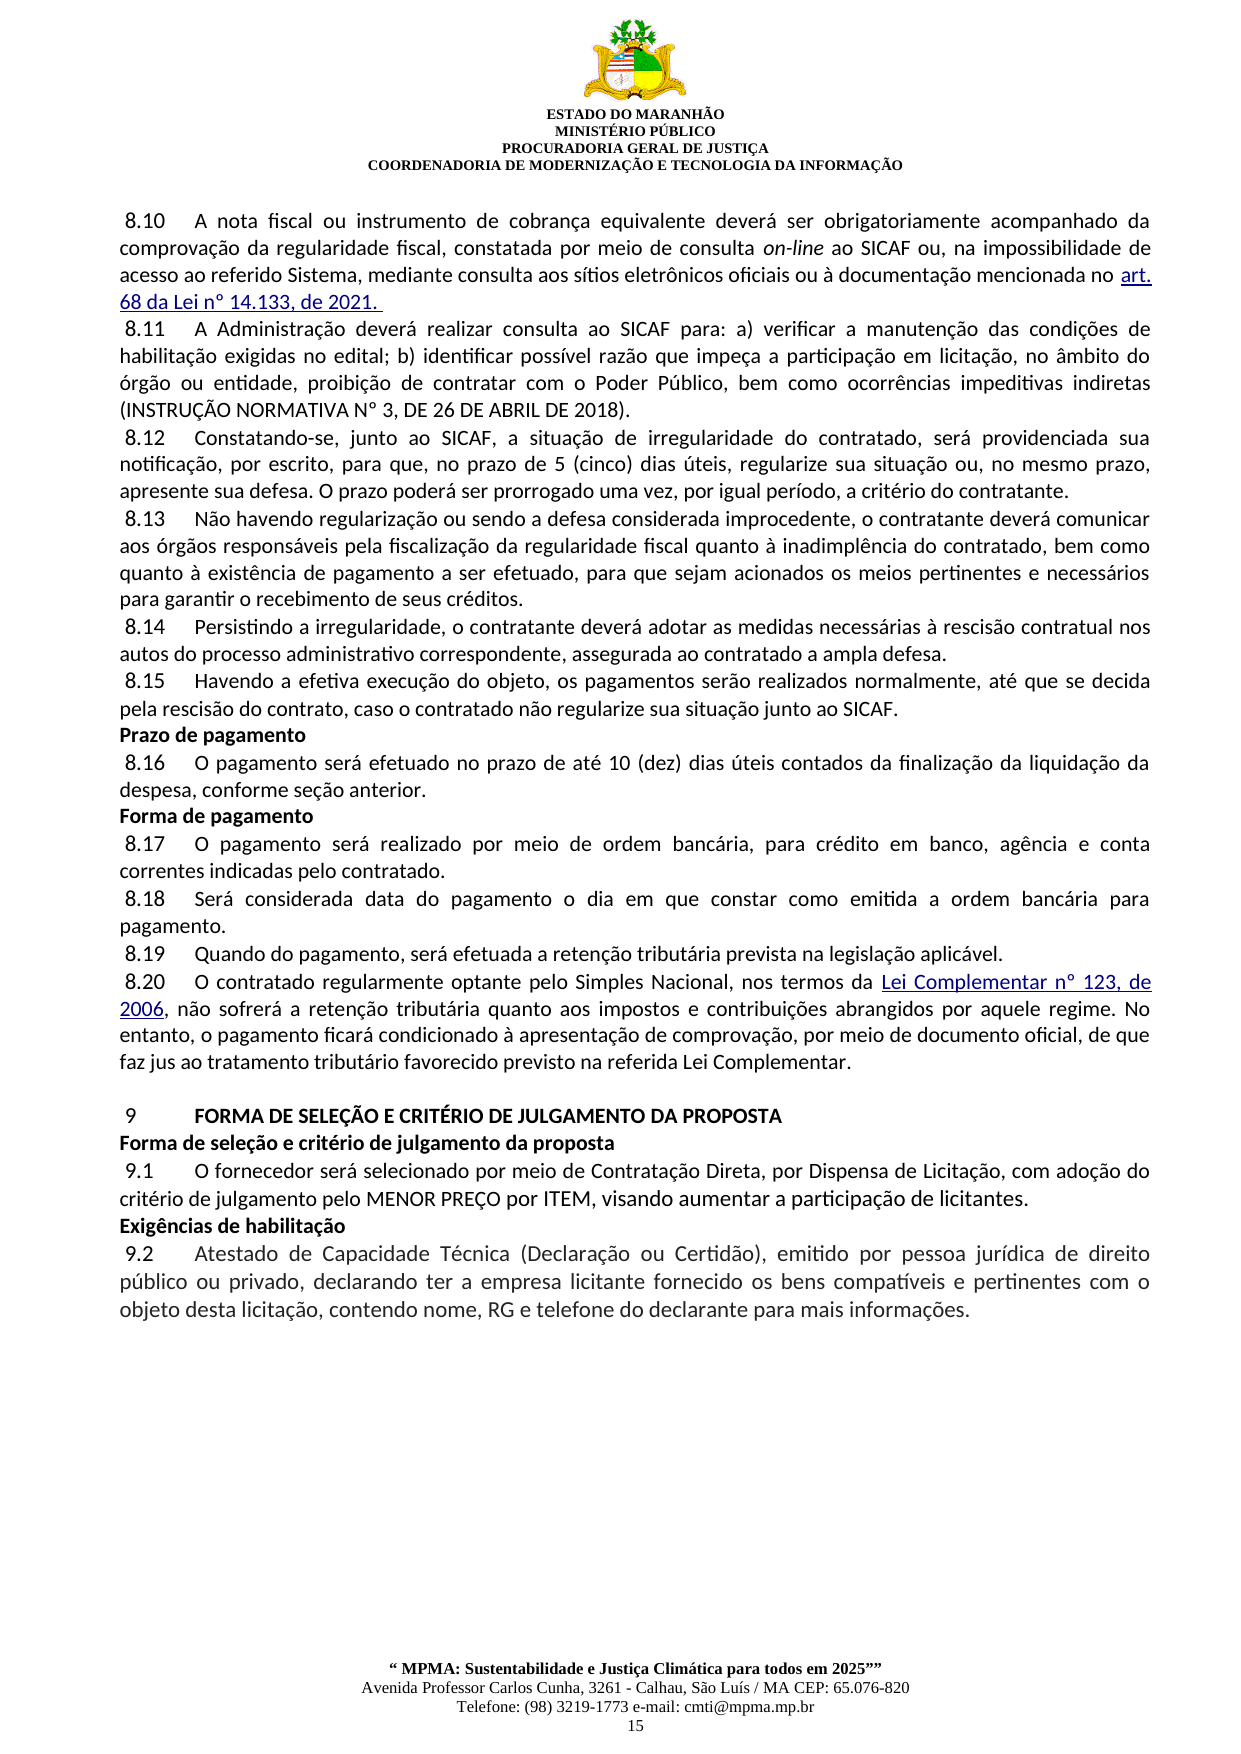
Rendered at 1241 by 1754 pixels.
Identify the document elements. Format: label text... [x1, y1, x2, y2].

list Constatando-se, junto ao SICAF, a situação de irregularidade do contratado, será providenciada sua notificação, por escrito, para que, no prazo de 5 (cinco) dias úteis, regularize sua situação ou, no mesmo prazo, apresente sua defesa. O prazo poderá ser prorrogado uma vez, por igual período, a critério do contratante. [119, 423, 1152, 504]
list A Administração deverá realizar consulta ao SICAF para: a) verificar a manutenção das condições de habilitação exigidas no edital; b) identificar possível razão que impeça a participação em licitação, no âmbito do órgão ou entidade, proibição de contratar com o Poder Público, bem como ocorrências impeditivas indiretas (INSTRUÇÃO NORMATIVA Nº 3, DE 26 DE ABRIL DE 2018). [119, 314, 1152, 423]
list O pagamento será efetuado no prazo de até 10 (dez) dias úteis contados da finalização da liquidação da despesa, conforme seção anterior. [119, 748, 1152, 803]
text Exigências de habilitação [119, 1212, 1152, 1239]
list Será considerada data do pagamento o dia em que constar como emitida a ordem bancária para pagamento. [119, 884, 1152, 939]
list O pagamento será realizado por meio de ordem bancária, para crédito em banco, agência e conta correntes indicadas pelo contratado. [119, 829, 1152, 884]
list A nota fiscal ou instrumento de cobrança equivalente deverá ser obrigatoriamente acompanhado da comprovação da regularidade fiscal, constatada por meio de consulta on-line ao SICAF ou, na impossibilidade de acesso ao referido Sistema, mediante consulta aos sítios eletrônicos oficiais ou à documentação mencionada no art. 68 da Lei nº 14.133, de 2021. [119, 207, 1152, 314]
text Prazo de pagamento [119, 721, 1152, 748]
list FORMA DE SELEÇÃO E CRITÉRIO DE JULGAMENTO DA PROPOSTA [119, 1101, 1152, 1129]
list Quando do pagamento, será efetuada a retenção tributária prevista na legislação aplicável. [119, 939, 1152, 967]
text Forma de pagamento [119, 803, 1152, 829]
list Não havendo regularização ou sendo a defesa considerada improcedente, o contratante deverá comunicar aos órgãos responsáveis pela fiscalização da regularidade fiscal quanto à inadimplência do contratado, bem como quanto à existência de pagamento a ser efetuado, para que sejam acionados os meios pertinentes e necessários para garantir o recebimento de seus créditos. [119, 504, 1152, 612]
list O fornecedor será selecionado por meio de Contratação Direta, por Dispensa de Licitação, com adoção do critério de julgamento pelo MENOR PREÇO por ITEM, visando aumentar a participação de licitantes. [119, 1156, 1152, 1212]
text Forma de seleção e critério de julgamento da proposta [119, 1129, 1152, 1156]
list Havendo a efetiva execução do objeto, os pagamentos serão realizados normalmente, até que se decida pela rescisão do contrato, caso o contratado não regularize sua situação junto ao SICAF. [119, 667, 1152, 721]
list Atestado de Capacidade Técnica (Declaração ou Certidão), emitido por pessoa jurídica de direito público ou privado, declarando ter a empresa licitante fornecido os bens compatíveis e pertinentes com o objeto desta licitação, contendo nome, RG e telefone do declarante para mais informações. [119, 1239, 1152, 1323]
list O contratado regularmente optante pelo Simples Nacional, nos termos da Lei Complementar nº 123, de 2006, não sofrerá a retenção tributária quanto aos impostos e contribuições abrangidos por aquele regime. No entanto, o pagamento ficará condicionado à apresentação de comprovação, por meio de documento oficial, de que faz jus ao tratamento tributário favorecido previsto na referida Lei Complementar. [119, 967, 1152, 1075]
list Persistindo a irregularidade, o contratante deverá adotar as medidas necessárias à rescisão contratual nos autos do processo administrativo correspondente, assegurada ao contratado a ampla defesa. [119, 612, 1152, 667]
